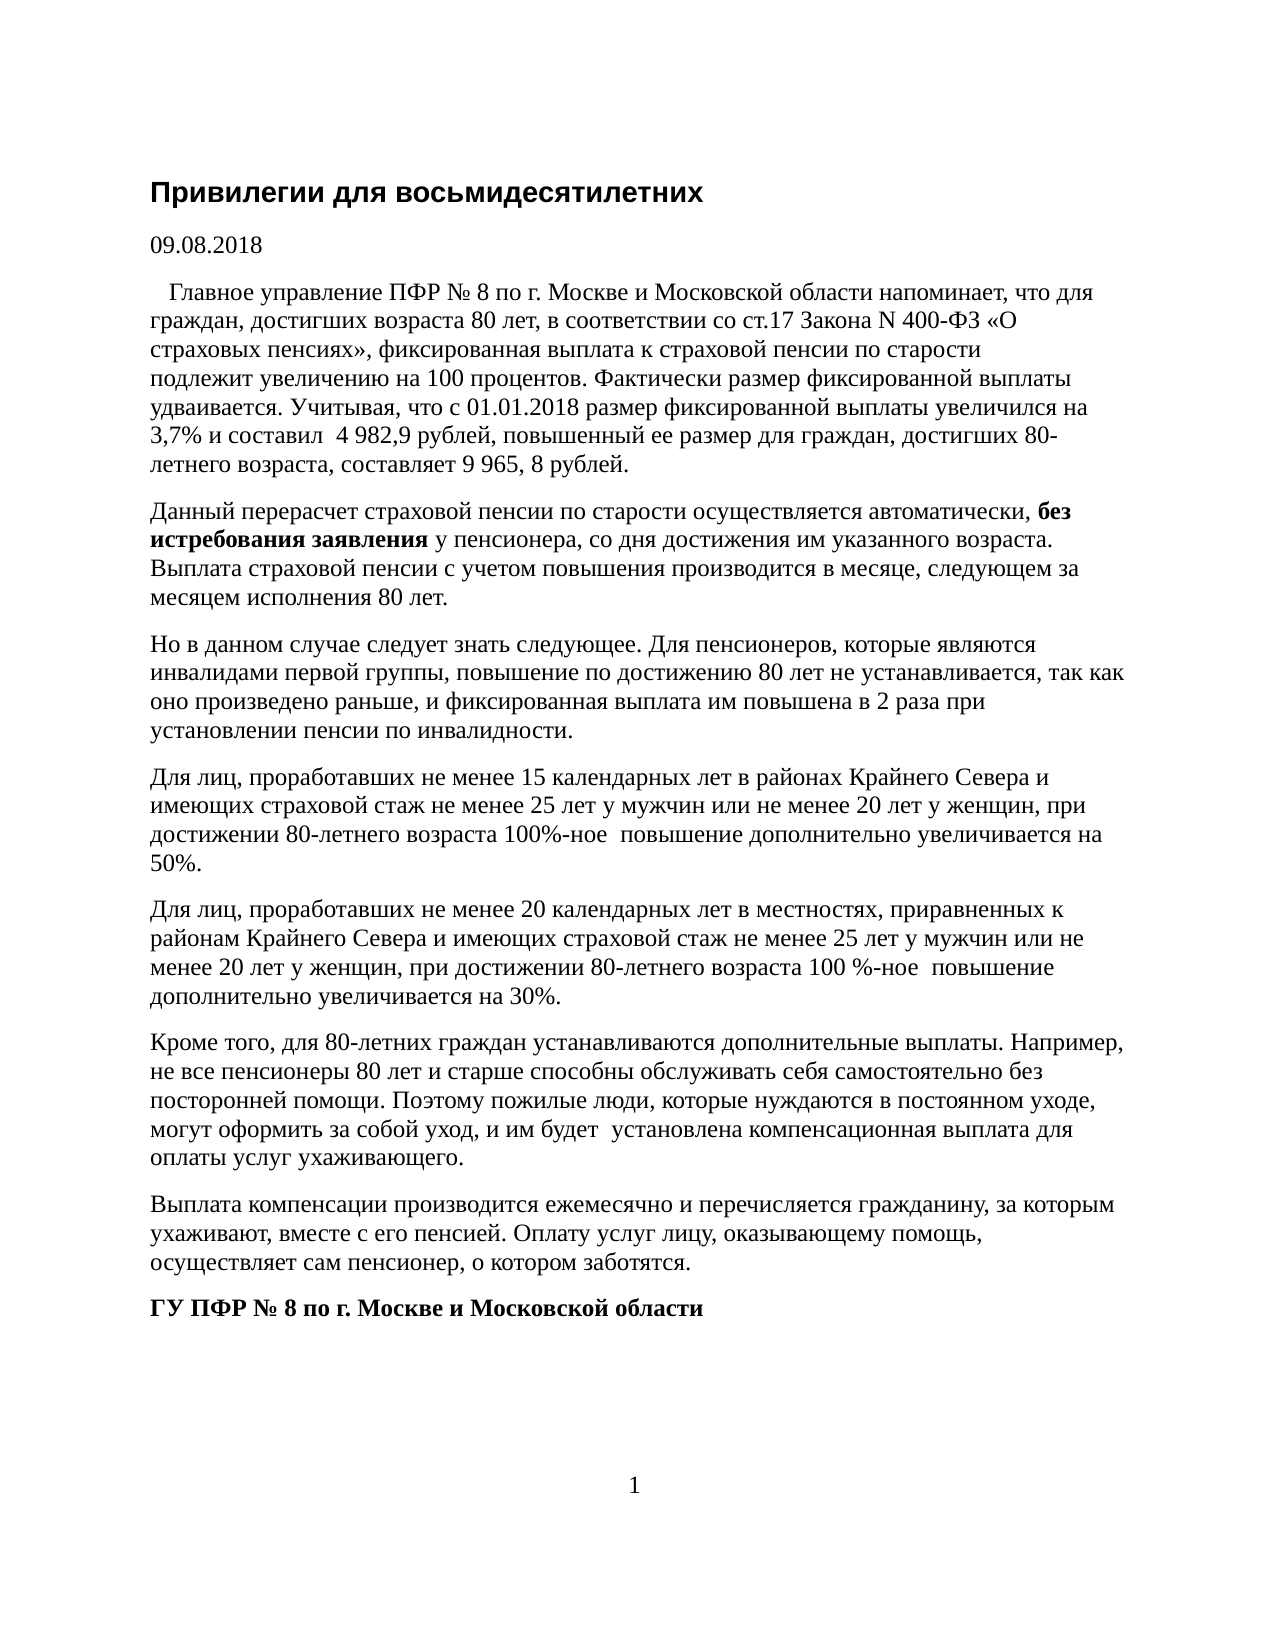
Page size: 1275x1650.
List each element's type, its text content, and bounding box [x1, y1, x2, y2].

text ГУ ПФР № 8 по г. Москве и Московской области [150, 1293, 1125, 1322]
subtitle Привилегии для восьмидесятилетних [150, 175, 1125, 208]
text Кроме того, для 80-летних граждан устанавливаются дополнительные выплаты. Например, не все пенсионеры 80 лет и старше способны обслуживать себя самостоятельно без посторонней помощи. Поэтому пожилые люди, которые нуждаются в постоянном уходе, могут оформить за собой уход, и им будет установлена компенсационная выплата для оплаты услуг ухаживающего. [150, 1027, 1125, 1171]
text Для лиц, проработавших не менее 15 календарных лет в районах Крайнего Севера и имеющих страховой стаж не менее 25 лет у мужчин или не менее 20 лет у женщин, при достижении 80-летнего возраста 100%-ное повышение дополнительно увеличивается на 50%. [150, 762, 1125, 877]
text Главное управление ПФР № 8 по г. Москве и Московской области напоминает, что для граждан, достигших возраста 80 лет, в соответствии со ст.17 Закона N 400-ФЗ «О страховых пенсиях», фиксированная выплата к страховой пенсии по старости подлежит увеличению на 100 процентов. Фактически размер фиксированной выплаты удваивается. Учитывая, что с 01.01.2018 размер фиксированной выплаты увеличился на 3,7% и составил 4 982,9 рублей, повышенный ее размер для граждан, достигших 80-летнего возраста, составляет 9 965, 8 рублей. [150, 277, 1125, 478]
text Для лиц, проработавших не менее 20 календарных лет в местностях, приравненных к районам Крайнего Севера и имеющих страховой стаж не менее 25 лет у мужчин или не менее 20 лет у женщин, при достижении 80-летнего возраста 100 %-ное повышение дополнительно увеличивается на 30%. [150, 894, 1125, 1009]
text 09.08.2018 [150, 230, 1125, 259]
text Выплата компенсации производится ежемесячно и перечисляется гражданину, за которым ухаживают, вместе с его пенсией. Оплату услуг лицу, оказывающему помощь, осуществляет сам пенсионер, о котором заботятся. [150, 1189, 1125, 1275]
text Данный перерасчет страховой пенсии по старости осуществляется автоматически, без истребования заявления у пенсионера, со дня достижения им указанного возраста. Выплата страховой пенсии с учетом повышения производится в месяце, следующем за месяцем исполнения 80 лет. [150, 496, 1125, 611]
text Но в данном случае следует знать следующее. Для пенсионеров, которые являются инвалидами первой группы, повышение по достижению 80 лет не устанавливается, так как оно произведено раньше, и фиксированная выплата им повышена в 2 раза при установлении пенсии по инвалидности. [150, 629, 1125, 744]
